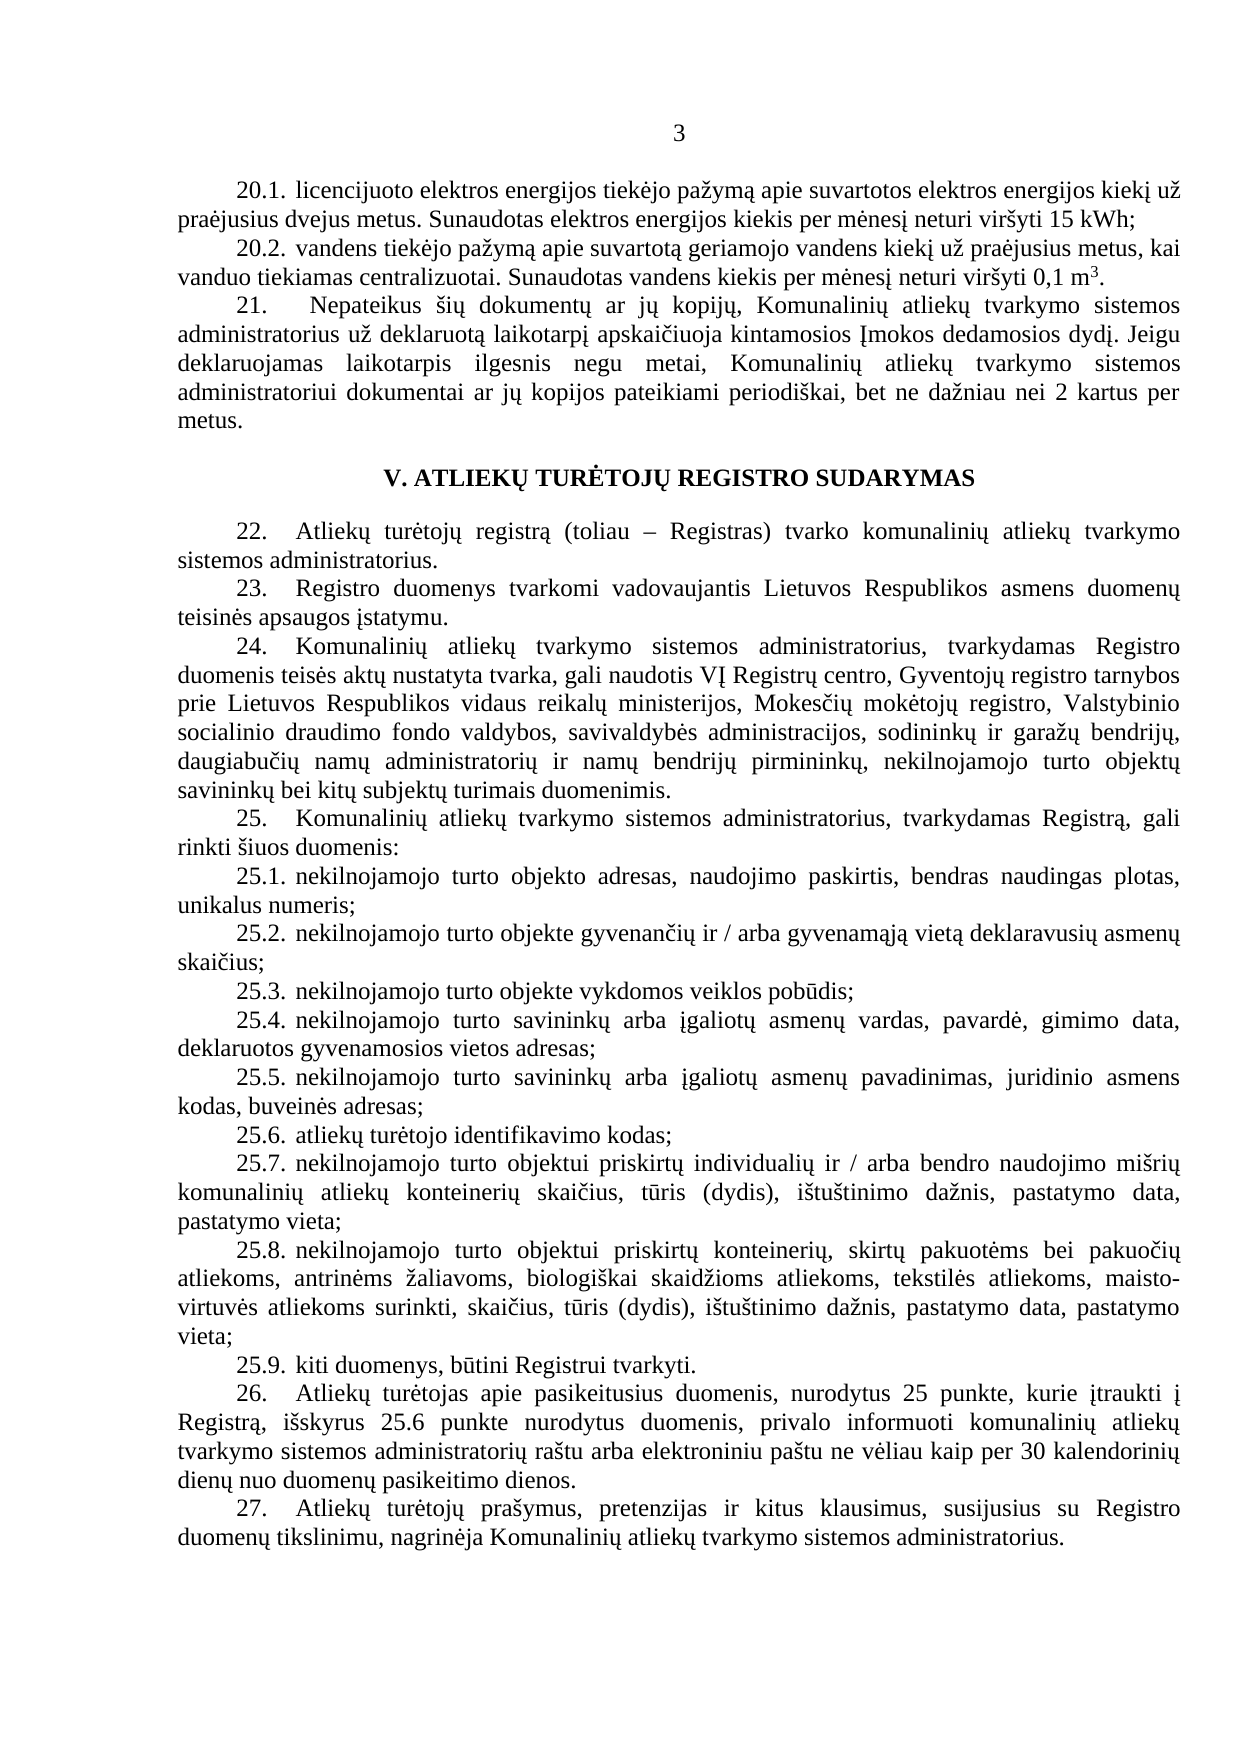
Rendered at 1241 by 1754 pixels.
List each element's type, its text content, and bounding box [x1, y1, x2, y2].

text 23. Registro duomenys tvarkomi vadovaujantis Lietuvos Respublikos asmens duomenų teisinės apsaugos įstatymu. [177, 573, 1181, 631]
text 25.8. nekilnojamojo turto objektui priskirtų konteinerių, skirtų pakuotėms bei pakuočių atliekoms, antrinėms žaliavoms, biologiškai skaidžioms atliekoms, tekstilės atliekoms, maisto-virtuvės atliekoms surinkti, skaičius, tūris (dydis), ištuštinimo dažnis, pastatymo data, pastatymo vieta; [177, 1235, 1181, 1350]
text 25. Komunalinių atliekų tvarkymo sistemos administratorius, tvarkydamas Registrą, gali rinkti šiuos duomenis: [177, 803, 1181, 861]
text 26. Atliekų turėtojas apie pasikeitusius duomenis, nurodytus 25 punkte, kurie įtraukti į Registrą, išskyrus 25.6 punkte nurodytus duomenis, privalo informuoti komunalinių atliekų tvarkymo sistemos administratorių raštu arba elektroniniu paštu ne vėliau kaip per 30 kalendorinių dienų nuo duomenų pasikeitimo dienos. [177, 1378, 1181, 1493]
text 25.4. nekilnojamojo turto savininkų arba įgaliotų asmenų vardas, pavardė, gimimo data, deklaruotos gyvenamosios vietos adresas; [177, 1005, 1181, 1062]
text 25.1. nekilnojamojo turto objekto adresas, naudojimo paskirtis, bendras naudingas plotas, unikalus numeris; [177, 861, 1181, 918]
text 25.6. atliekų turėtojo identifikavimo kodas; [177, 1120, 1181, 1148]
text 22. Atliekų turėtojų registrą (toliau – Registras) tvarko komunalinių atliekų tvarkymo sistemos administratorius. [177, 516, 1181, 573]
text V. ATLIEKŲ TURĖTOJŲ REGISTRO SUDARYMAS [177, 463, 1181, 492]
text 25.2. nekilnojamojo turto objekte gyvenančių ir / arba gyvenamąją vietą deklaravusių asmenų skaičius; [177, 918, 1181, 976]
text 20.2. vandens tiekėjo pažymą apie suvartotą geriamojo vandens kiekį už praėjusius metus, kai vanduo tiekiamas centralizuotai. Sunaudotas vandens kiekis per mėnesį neturi viršyti 0,1 m3. [177, 233, 1181, 291]
text 25.3. nekilnojamojo turto objekte vykdomos veiklos pobūdis; [177, 976, 1181, 1005]
text 25.5. nekilnojamojo turto savininkų arba įgaliotų asmenų pavadinimas, juridinio asmens kodas, buveinės adresas; [177, 1062, 1181, 1120]
text 24. Komunalinių atliekų tvarkymo sistemos administratorius, tvarkydamas Registro duomenis teisės aktų nustatyta tvarka, gali naudotis VĮ Registrų centro, Gyventojų registro tarnybos prie Lietuvos Respublikos vidaus reikalų ministerijos, Mokesčių mokėtojų registro, Valstybinio socialinio draudimo fondo valdybos, savivaldybės administracijos, sodininkų ir garažų bendrijų, daugiabučių namų administratorių ir namų bendrijų pirmininkų, nekilnojamojo turto objektų savininkų bei kitų subjektų turimais duomenimis. [177, 631, 1181, 803]
text 20.1. licencijuoto elektros energijos tiekėjo pažymą apie suvartotos elektros energijos kiekį už praėjusius dvejus metus. Sunaudotas elektros energijos kiekis per mėnesį neturi viršyti 15 kWh; [177, 176, 1181, 233]
text 21. Nepateikus šių dokumentų ar jų kopijų, Komunalinių atliekų tvarkymo sistemos administratorius už deklaruotą laikotarpį apskaičiuoja kintamosios Įmokos dedamosios dydį. Jeigu deklaruojamas laikotarpis ilgesnis negu metai, Komunalinių atliekų tvarkymo sistemos administratoriui dokumentai ar jų kopijos pateikiami periodiškai, bet ne dažniau nei 2 kartus per metus. [177, 291, 1181, 434]
text 25.7. nekilnojamojo turto objektui priskirtų individualių ir / arba bendro naudojimo mišrių komunalinių atliekų konteinerių skaičius, tūris (dydis), ištuštinimo dažnis, pastatymo data, pastatymo vieta; [177, 1148, 1181, 1235]
text 25.9. kiti duomenys, būtini Registrui tvarkyti. [177, 1350, 1181, 1378]
text 27. Atliekų turėtojų prašymus, pretenzijas ir kitus klausimus, susijusius su Registro duomenų tikslinimu, nagrinėja Komunalinių atliekų tvarkymo sistemos administratorius. [177, 1493, 1181, 1551]
